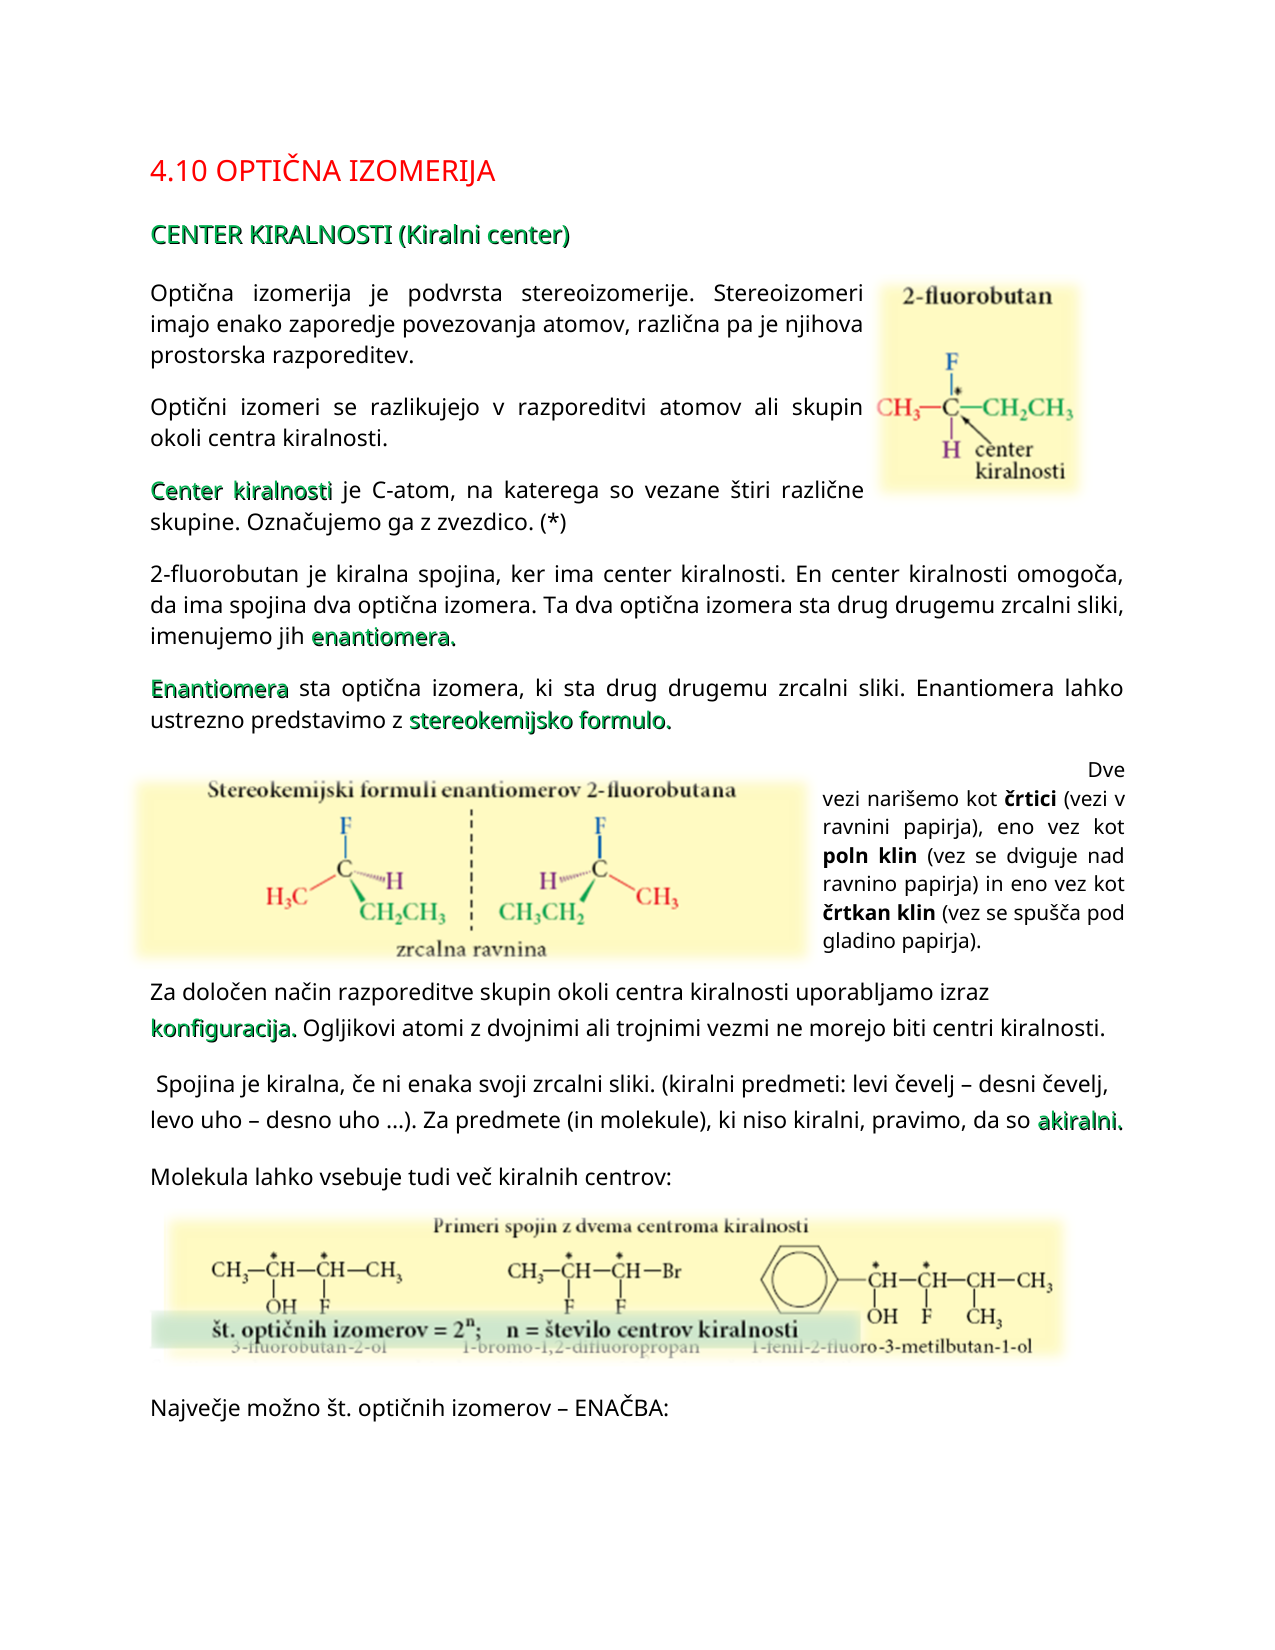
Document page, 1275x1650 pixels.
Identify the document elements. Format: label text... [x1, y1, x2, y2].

text Enantiomera sta optična izomera, ki sta drug drugemu zrcalni sliki. Enantiomera lahko ustrezno predstavimo z stereokemijsko formulo. [150, 672, 1125, 735]
picture [120, 767, 823, 972]
text Dve vezi narišemo kot črtici (vezi v ravnini papirja), eno vez kot poln klin (vez se dviguje nad ravnino papirja) in eno vez kot črtkan klin (vez se spušča pod gladino papirja). [150, 756, 1125, 955]
text 4.10 OPTIČNA IZOMERIJA [150, 150, 1125, 190]
text Največje možno št. optičnih izomerov – ENAČBA: [150, 1243, 1125, 1423]
text Molekula lahko vsebuje tudi več kiralnih centrov: [150, 1161, 1125, 1192]
picture [864, 453, 1095, 474]
text Spojina je kiralna, če ni enaka svoji zrcalni sliki. (kiralni predmeti: levi čevelj – desni čevelj, levo uho – desno uho …). Za predmete (in molekule), ki niso kiralni, pravimo, da so akiralni. [150, 1068, 1125, 1135]
text Optični izomeri se razlikujejo v razporeditvi atomov ali skupin okoli centra kiralnosti. [150, 391, 1125, 453]
text Za določen način razporeditve skupin okoli centra kiralnosti uporabljamo izraz konfiguracija. Ogljikovi atomi z dvojnimi ali trojnimi vezmi ne morejo biti centri kiralnosti. [150, 976, 1125, 1043]
picture [152, 1205, 1079, 1243]
text Optična izomerija je podvrsta stereoizomerije. Stereoizomeri imajo enako zaporedje povezovanja atomov, različna pa je njihova prostorska razporeditev. [150, 276, 1125, 370]
text 2-fluorobutan je kiralna spojina, ker ima center kiralnosti. En center kiralnosti omogoča, da ima spojina dva optična izomera. Ta dva optična izomera sta drug drugemu zrcalni sliki, imenujemo jih enantiomera. [150, 558, 1125, 651]
picture [135, 1298, 877, 1363]
picture [864, 370, 1095, 391]
text Center kiralnosti je C-atom, na katerega so vezane štiri različne skupine. Označujemo ga z zvezdico. (*) [150, 474, 1125, 537]
picture [864, 270, 1095, 276]
text CENTER KIRALNOSTI (Kiralni center) [150, 216, 1125, 251]
